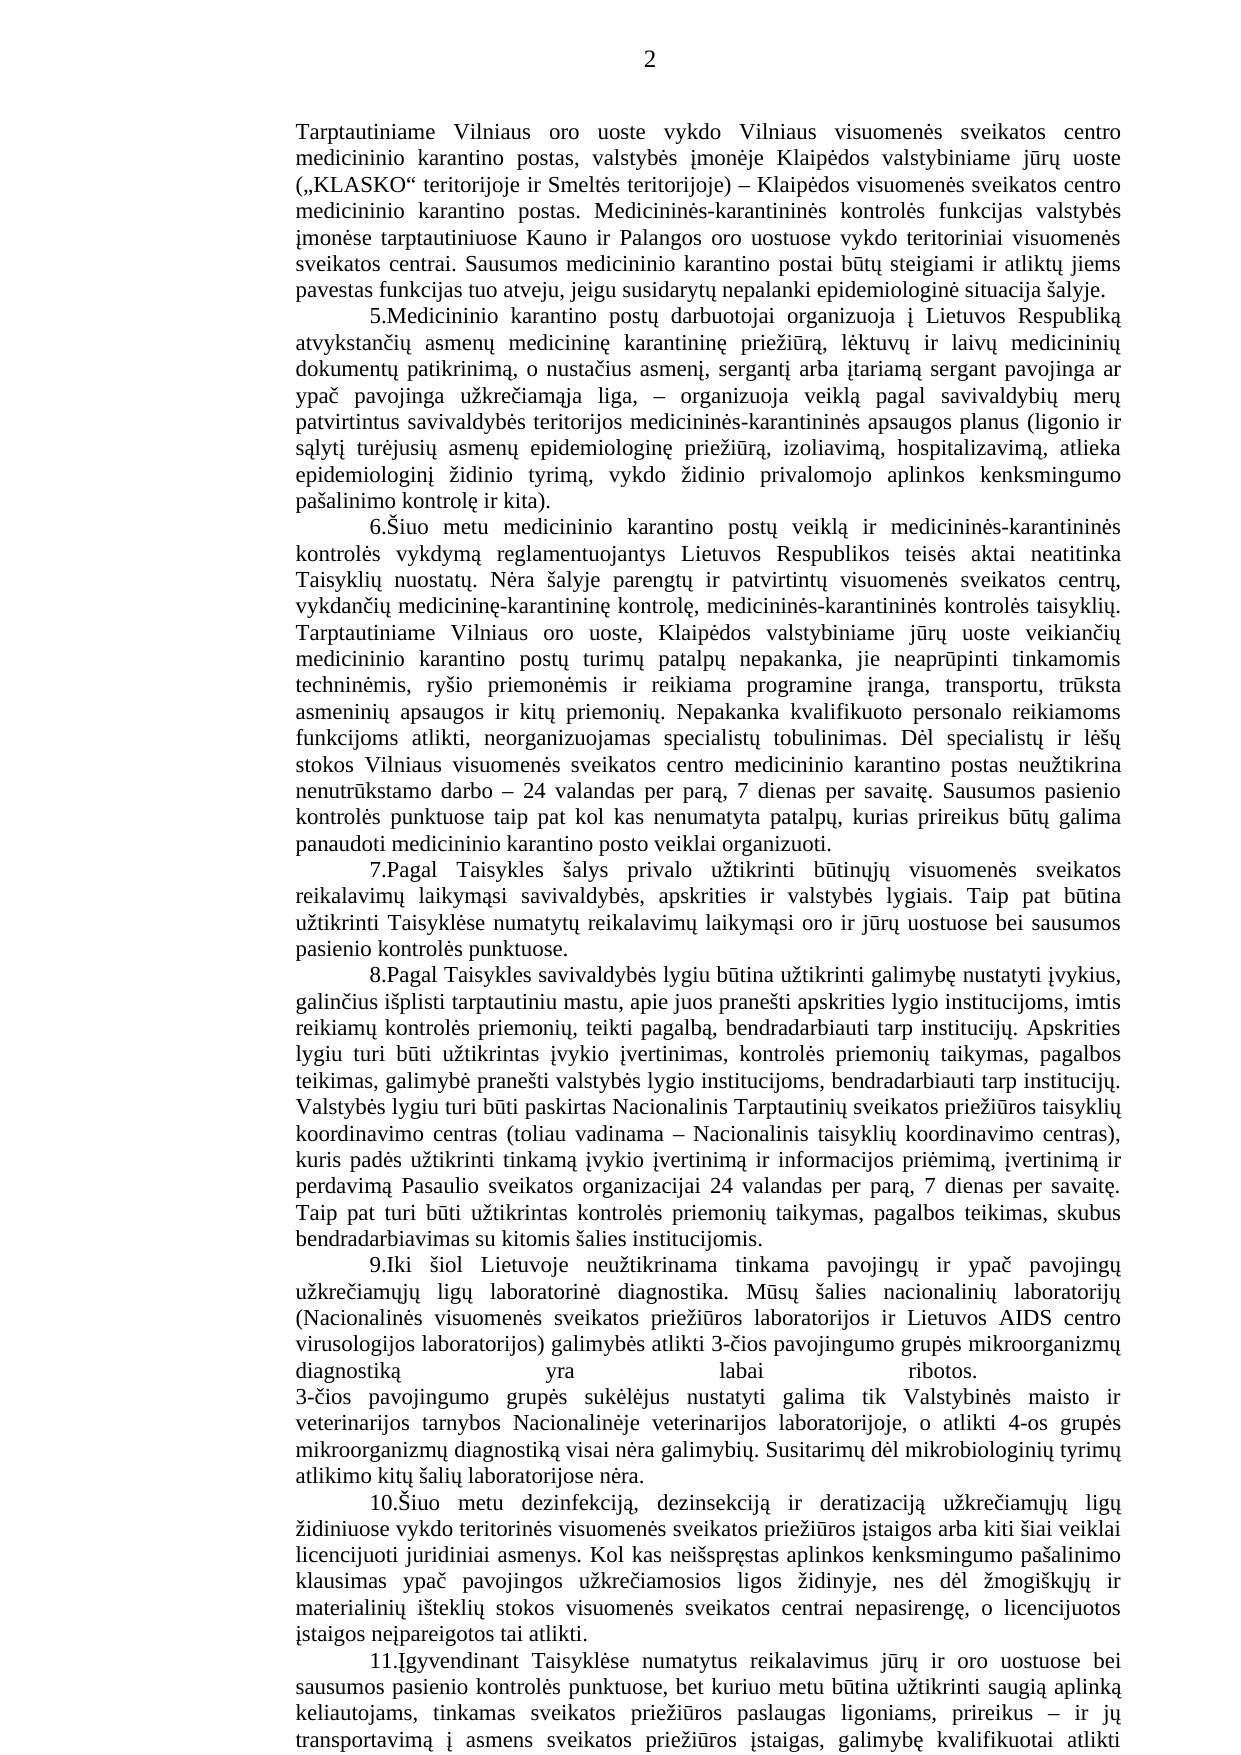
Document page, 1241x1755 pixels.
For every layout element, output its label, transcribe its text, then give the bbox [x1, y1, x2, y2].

list Pagal Taisykles savivaldybės lygiu būtina užtikrinti galimybę nustatyti įvykius, galinčius išplisti tarptautiniu mastu, apie juos pranešti apskrities lygio institucijoms, imtis reikiamų kontrolės priemonių, teikti pagalbą, bendradarbiauti tarp institucijų. Apskrities lygiu turi būti užtikrintas įvykio įvertinimas, kontrolės priemonių taikymas, pagalbos teikimas, galimybė pranešti valstybės lygio institucijoms, bendradarbiauti tarp institucijų. Valstybės lygiu turi būti paskirtas Nacionalinis Tarptautinių sveikatos priežiūros taisyklių koordinavimo centras (toliau vadinama – Nacionalinis taisyklių koordinavimo centras), kuris padės užtikrinti tinkamą įvykio įvertinimą ir informacijos priėmimą, įvertinimą ir perdavimą Pasaulio sveikatos organizacijai 24 valandas per parą, 7 dienas per savaitę. Taip pat turi būti užtikrintas kontrolės priemonių taikymas, pagalbos teikimas, skubus bendradarbiavimas su kitomis šalies institucijomis. [177, 961, 1122, 1251]
list Iki šiol Lietuvoje neužtikrinama tinkama pavojingų ir ypač pavojingų užkrečiamųjų ligų laboratorinė diagnostika. Mūsų šalies nacionalinių laboratorijų (Nacionalinės visuomenės sveikatos priežiūros laboratorijos ir Lietuvos AIDS centro virusologijos laboratorijos) galimybės atlikti 3-čios pavojingumo grupės mikroorganizmų diagnostiką yra labai ribotos. 3-čios pavojingumo grupės sukėlėjus nustatyti galima tik Valstybinės maisto ir veterinarijos tarnybos Nacionalinėje veterinarijos laboratorijoje, o atlikti 4-os grupės mikroorganizmų diagnostiką visai nėra galimybių. Susitarimų dėl mikrobiologinių tyrimų atlikimo kitų šalių laboratorijose nėra. [177, 1251, 1122, 1488]
list Šiuo metu dezinfekciją, dezinsekciją ir deratizaciją užkrečiamųjų ligų židiniuose vykdo teritorinės visuomenės sveikatos priežiūros įstaigos arba kiti šiai veiklai licencijuoti juridiniai asmenys. Kol kas neišspręstas aplinkos kenksmingumo pašalinimo klausimas ypač pavojingos užkrečiamosios ligos židinyje, nes dėl žmogiškųjų ir materialinių išteklių stokos visuomenės sveikatos centrai nepasirengę, o licencijuotos įstaigos neįpareigotos tai atlikti. [177, 1488, 1122, 1647]
list Pagal Taisykles šalys privalo užtikrinti būtinųjų visuomenės sveikatos reikalavimų laikymąsi savivaldybės, apskrities ir valstybės lygiais. Taip pat būtina užtikrinti Taisyklėse numatytų reikalavimų laikymąsi oro ir jūrų uostuose bei sausumos pasienio kontrolės punktuose. [177, 856, 1122, 961]
list Tarptautiniame Vilniaus oro uoste vykdo Vilniaus visuomenės sveikatos centro medicininio karantino postas, valstybės įmonėje Klaipėdos valstybiniame jūrų uoste („KLASKO“ teritorijoje ir Smeltės teritorijoje) – Klaipėdos visuomenės sveikatos centro medicininio karantino postas. Medicininės-karantininės kontrolės funkcijas valstybės įmonėse tarptautiniuose Kauno ir Palangos oro uostuose vykdo teritoriniai visuomenės sveikatos centrai. Sausumos medicininio karantino postai būtų steigiami ir atliktų jiems pavestas funkcijas tuo atveju, jeigu susidarytų nepalanki epidemiologinė situacija šalyje. [177, 118, 1122, 303]
list Medicininio karantino postų darbuotojai organizuoja į Lietuvos Respubliką atvykstančių asmenų medicininę karantininę priežiūrą, lėktuvų ir laivų medicininių dokumentų patikrinimą, o nustačius asmenį, sergantį arba įtariamą sergant pavojinga ar ypač pavojinga užkrečiamąja liga, – organizuoja veiklą pagal savivaldybių merų patvirtintus savivaldybės teritorijos medicininės-karantininės apsaugos planus (ligonio ir sąlytį turėjusių asmenų epidemiologinę priežiūrą, izoliavimą, hospitalizavimą, atlieka epidemiologinį židinio tyrimą, vykdo židinio privalomojo aplinkos kenksmingumo pašalinimo kontrolę ir kita). [177, 303, 1122, 513]
list Šiuo metu medicininio karantino postų veiklą ir medicininės-karantininės kontrolės vykdymą reglamentuojantys Lietuvos Respublikos teisės aktai neatitinka Taisyklių nuostatų. Nėra šalyje parengtų ir patvirtintų visuomenės sveikatos centrų, vykdančių medicininę-karantininę kontrolę, medicininės-karantininės kontrolės taisyklių. Tarptautiniame Vilniaus oro uoste, Klaipėdos valstybiniame jūrų uoste veikiančių medicininio karantino postų turimų patalpų nepakanka, jie neaprūpinti tinkamomis techninėmis, ryšio priemonėmis ir reikiama programine įranga, transportu, trūksta asmeninių apsaugos ir kitų priemonių. Nepakanka kvalifikuoto personalo reikiamoms funkcijoms atlikti, neorganizuojamas specialistų tobulinimas. Dėl specialistų ir lėšų stokos Vilniaus visuomenės sveikatos centro medicininio karantino postas neužtikrina nenutrūkstamo darbo – 24 valandas per parą, 7 dienas per savaitę. Sausumos pasienio kontrolės punktuose taip pat kol kas nenumatyta patalpų, kurias prireikus būtų galima panaudoti medicininio karantino posto veiklai organizuoti. [177, 513, 1122, 856]
list Įgyvendinant Taisyklėse numatytus reikalavimus jūrų ir oro uostuose bei sausumos pasienio kontrolės punktuose, bet kuriuo metu būtina užtikrinti saugią aplinką keliautojams, tinkamas sveikatos priežiūros paslaugas ligoniams, prireikus – ir jų transportavimą į asmens sveikatos priežiūros įstaigas, galimybę kvalifikuotai atlikti [177, 1647, 1122, 1752]
